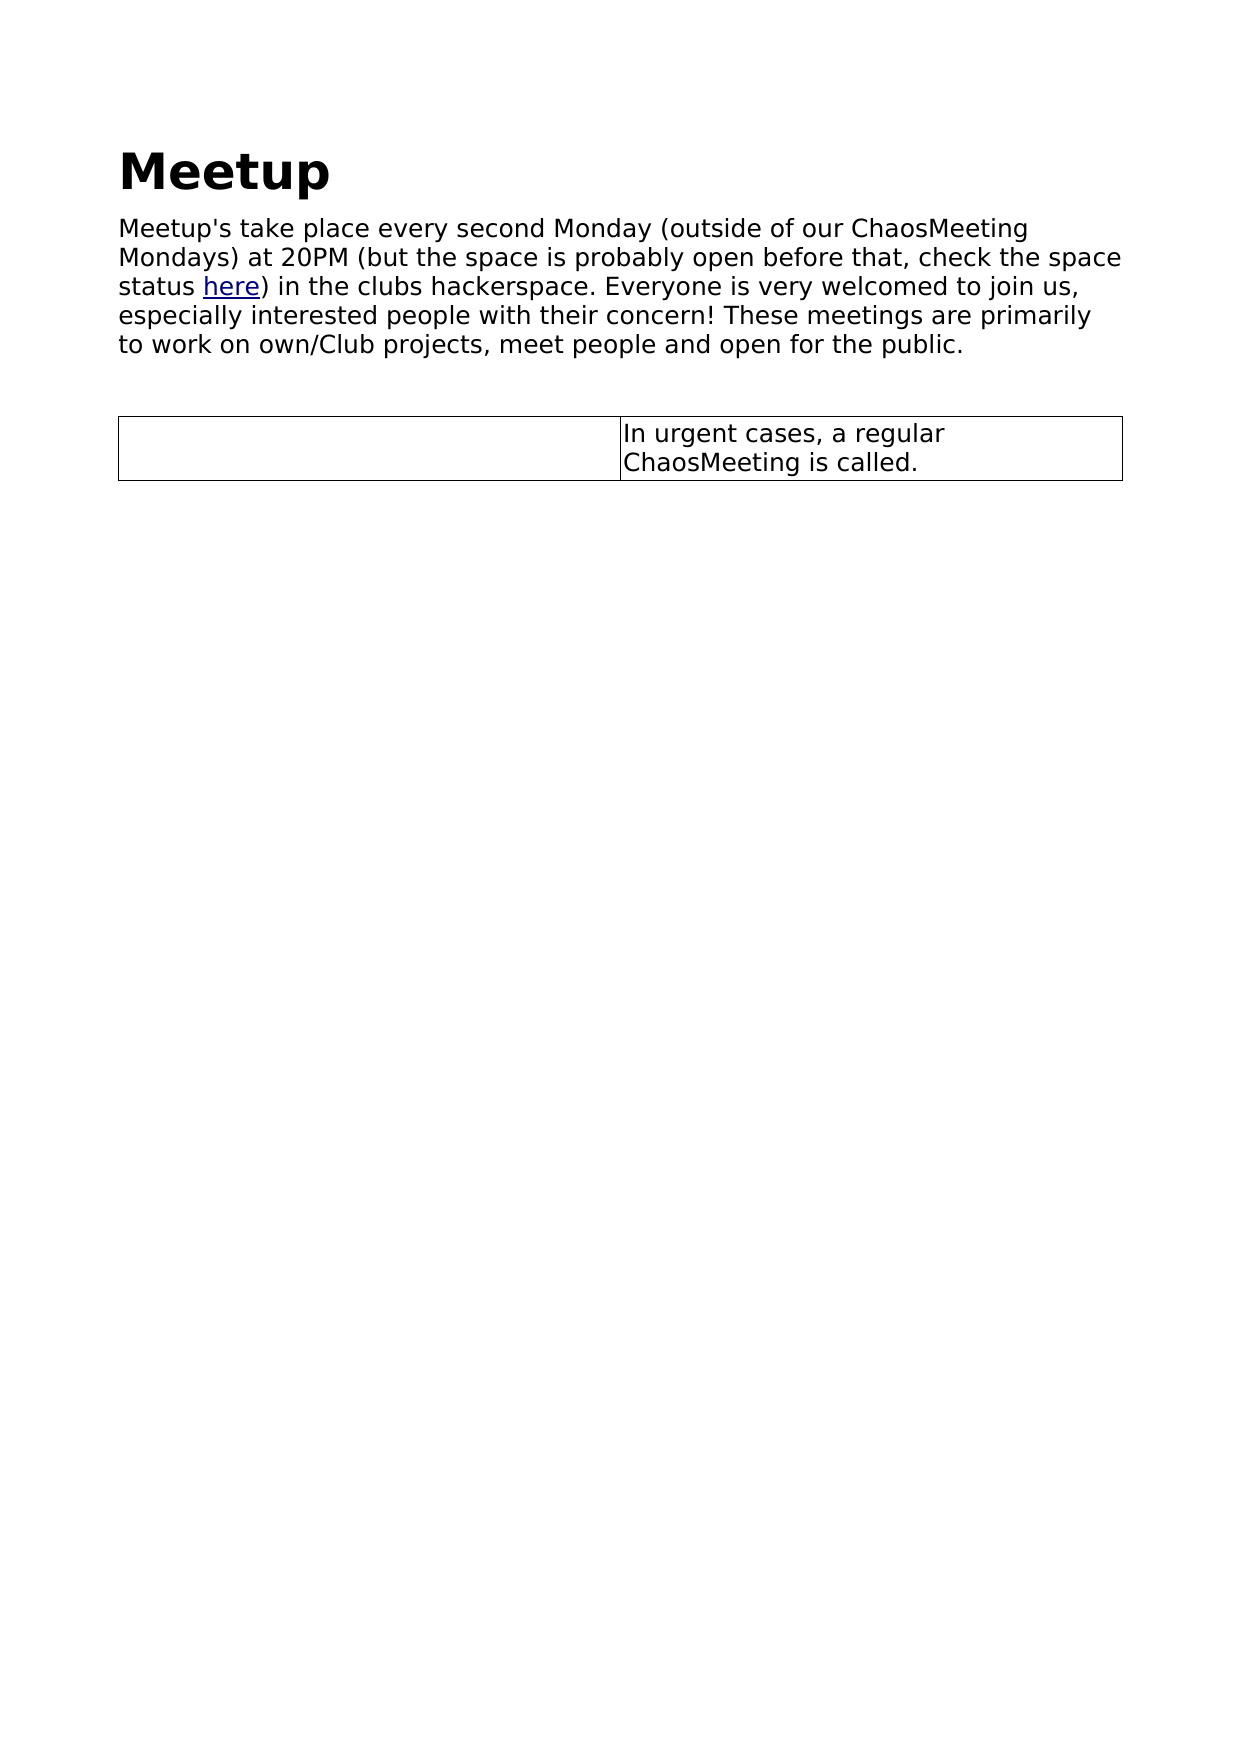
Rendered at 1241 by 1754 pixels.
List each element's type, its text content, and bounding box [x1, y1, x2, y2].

text Meetup's take place every second Monday (outside of our ChaosMeeting Mondays) at 20PM (but the space is probably open before that, check the space status here) in the clubs hackerspace. Everyone is very welcomed to join us, especially interested people with their concern! These meetings are primarily to work on own/Club projects, meet people and open for the public. [118, 214, 1122, 389]
subtitle Meetup [118, 143, 1122, 201]
table_header In urgent cases, a regular ChaosMeeting is called. [621, 417, 1122, 480]
table_header [119, 417, 620, 480]
